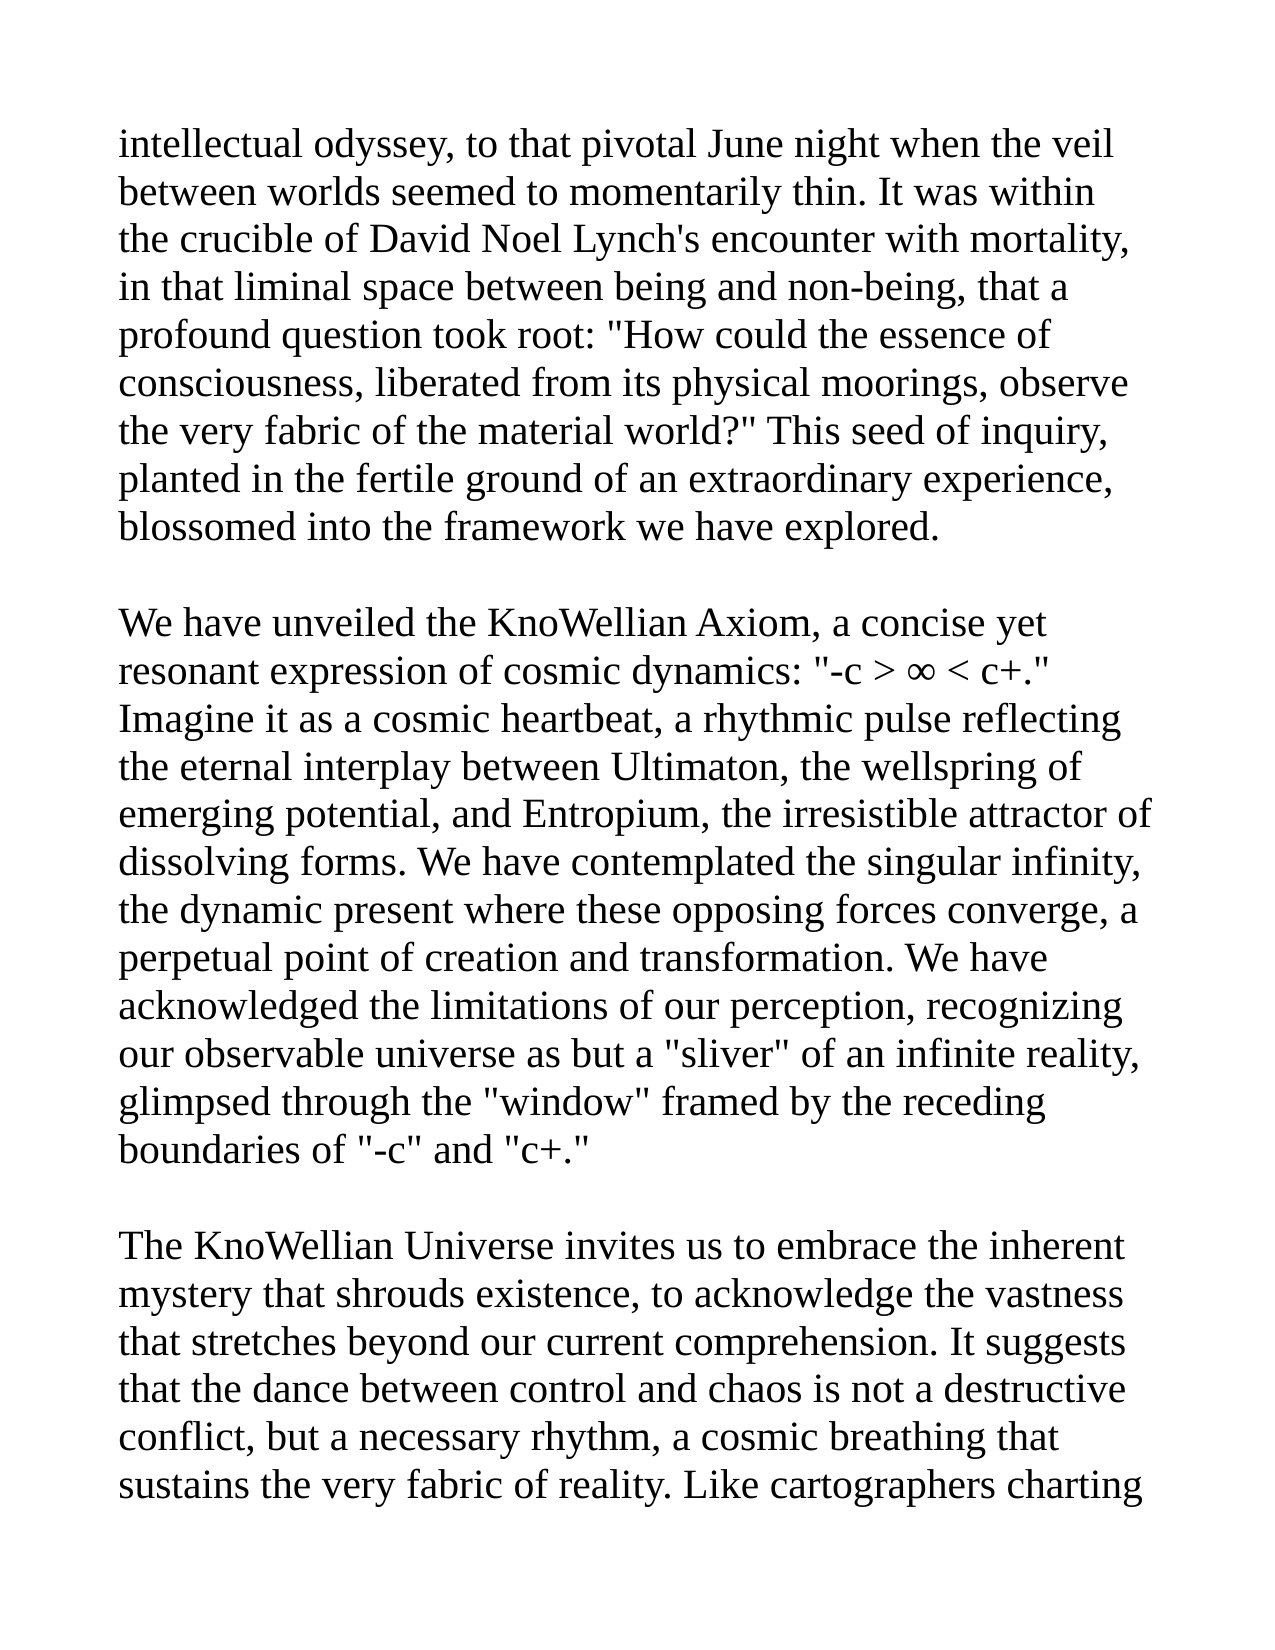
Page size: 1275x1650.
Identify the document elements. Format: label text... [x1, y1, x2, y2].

text We have unveiled the KnoWellian Axiom, a concise yet resonant expression of cosmic dynamics: "-c > ∞ < c+." Imagine it as a cosmic heartbeat, a rhythmic pulse reflecting the eternal interplay between Ultimaton, the wellspring of emerging potential, and Entropium, the irresistible attractor of dissolving forms. We have contemplated the singular infinity, the dynamic present where these opposing forces converge, a perpetual point of creation and transformation. We have acknowledged the limitations of our perception, recognizing our observable universe as but a "sliver" of an infinite reality, glimpsed through the "window" framed by the receding boundaries of "-c" and "c+." [118, 597, 1157, 1172]
text The KnoWellian Universe invites us to embrace the inherent mystery that shrouds existence, to acknowledge the vastness that stretches beyond our current comprehension. It suggests that the dance between control and chaos is not a destructive conflict, but a necessary rhythm, a cosmic breathing that sustains the very fabric of reality. Like cartographers charting [118, 1220, 1157, 1508]
text intellectual odyssey, to that pivotal June night when the veil between worlds seemed to momentarily thin. It was within the crucible of David Noel Lynch's encounter with mortality, in that liminal space between being and non-being, that a profound question took root: "How could the essence of consciousness, liberated from its physical moorings, observe the very fabric of the material world?" This seed of inquiry, planted in the fertile ground of an extraordinary experience, blossomed into the framework we have explored. [118, 118, 1157, 549]
